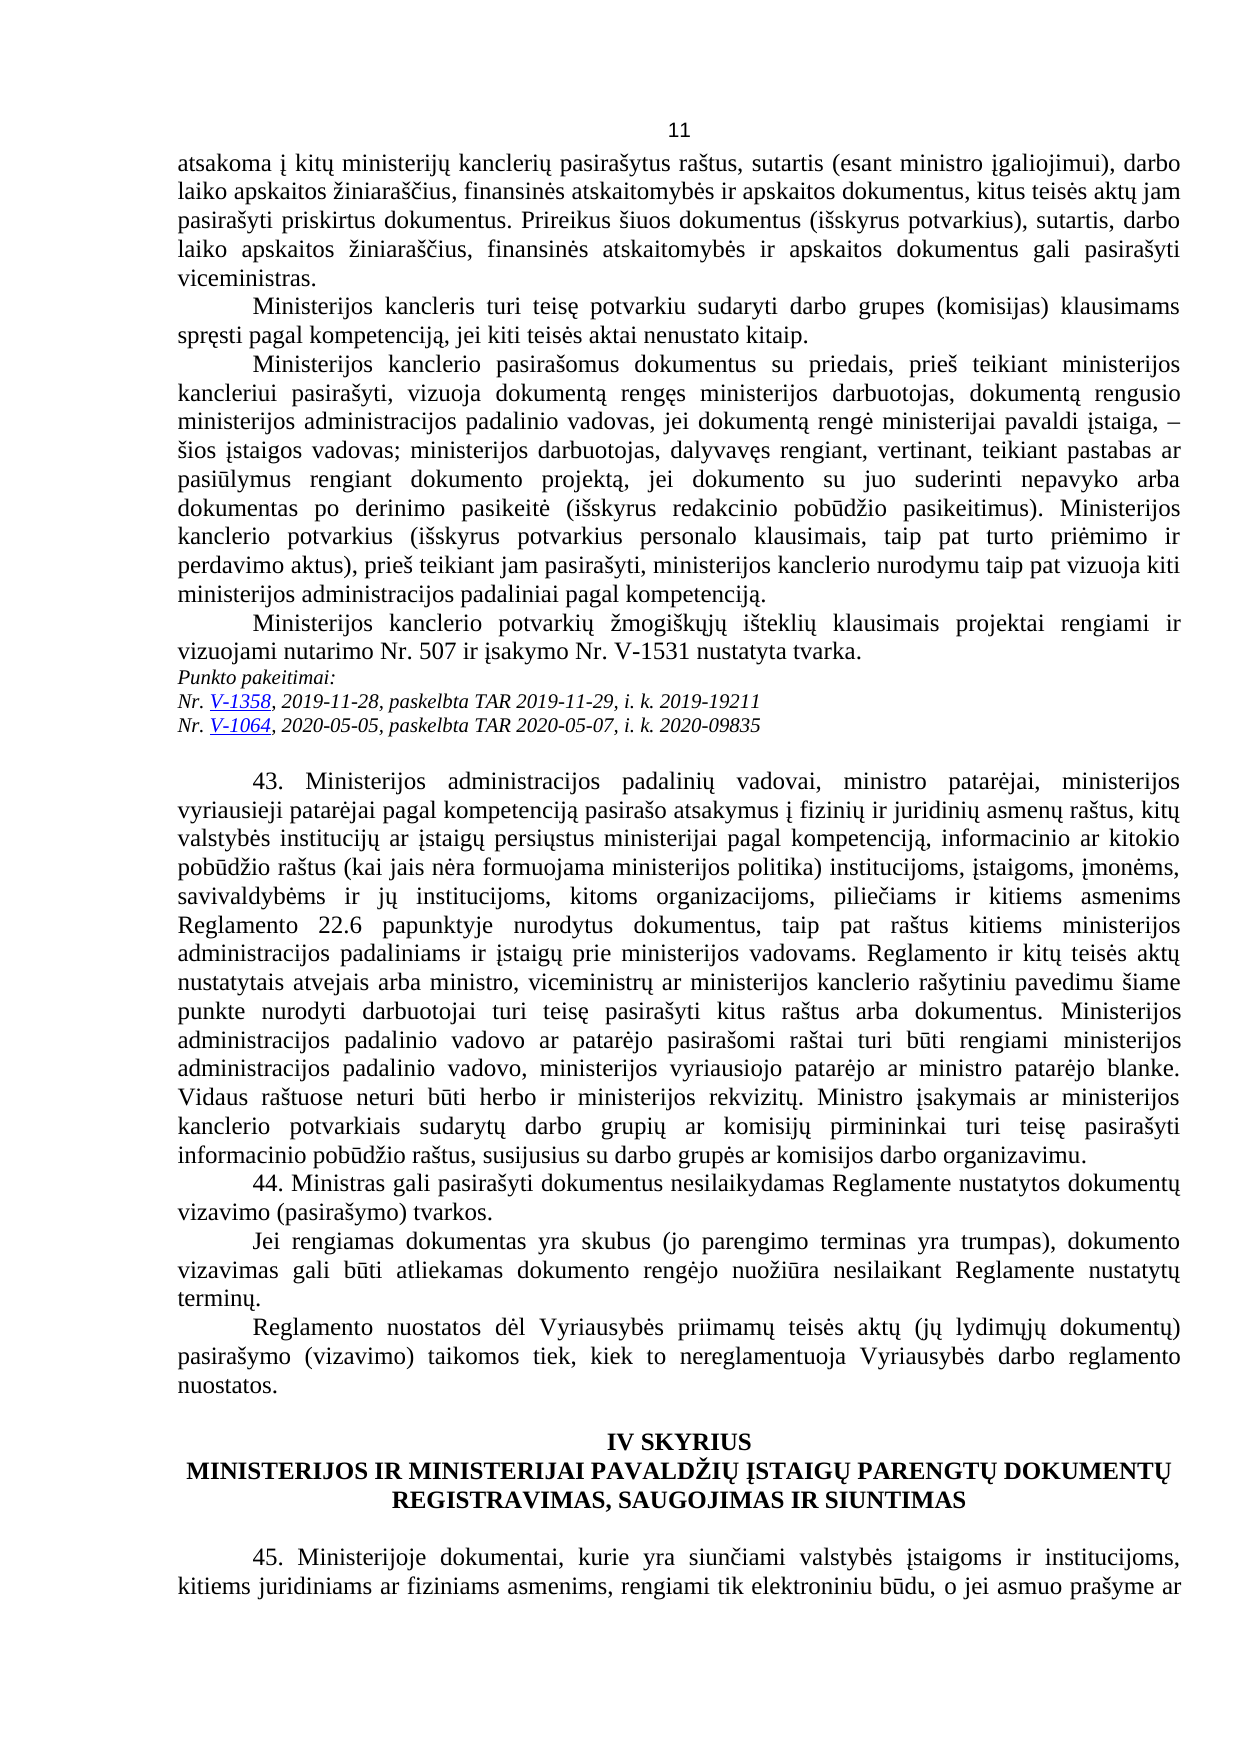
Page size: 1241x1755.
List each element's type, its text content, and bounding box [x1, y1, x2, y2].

text Reglamento nuostatos dėl Vyriausybės priimamų teisės aktų (jų lydimųjų dokumentų) pasirašymo (vizavimo) taikomos tiek, kiek to nereglamentuoja Vyriausybės darbo reglamento nuostatos. [177, 1312, 1181, 1398]
text Nr. V-1358, 2019-11-28, paskelbta TAR 2019-11-29, i. k. 2019-19211 [177, 689, 1181, 713]
text atsakoma į kitų ministerijų kanclerių pasirašytus raštus, sutartis (esant ministro įgaliojimui), darbo laiko apskaitos žiniaraščius, finansinės atskaitomybės ir apskaitos dokumentus, kitus teisės aktų jam pasirašyti priskirtus dokumentus. Prireikus šiuos dokumentus (išskyrus potvarkius), sutartis, darbo laiko apskaitos žiniaraščius, finansinės atskaitomybės ir apskaitos dokumentus gali pasirašyti viceministras. [177, 148, 1181, 291]
text Ministerijos kanclerio pasirašomus dokumentus su priedais, prieš teikiant ministerijos kancleriui pasirašyti, vizuoja dokumentą rengęs ministerijos darbuotojas, dokumentą rengusio ministerijos administracijos padalinio vadovas, jei dokumentą rengė ministerijai pavaldi įstaiga, – šios įstaigos vadovas; ministerijos darbuotojas, dalyvavęs rengiant, vertinant, teikiant pastabas ar pasiūlymus rengiant dokumento projektą, jei dokumento su juo suderinti nepavyko arba dokumentas po derinimo pasikeitė (išskyrus redakcinio pobūdžio pasikeitimus). Ministerijos kanclerio potvarkius (išskyrus potvarkius personalo klausimais, taip pat turto priėmimo ir perdavimo aktus), prieš teikiant jam pasirašyti, ministerijos kanclerio nurodymu taip pat vizuoja kiti ministerijos administracijos padaliniai pagal kompetenciją. [177, 349, 1181, 608]
text Jei rengiamas dokumentas yra skubus (jo parengimo terminas yra trumpas), dokumento vizavimas gali būti atliekamas dokumento rengėjo nuožiūra nesilaikant Reglamente nustatytų terminų. [177, 1226, 1181, 1312]
text Ministerijos kancleris turi teisę potvarkiu sudaryti darbo grupes (komisijas) klausimams spręsti pagal kompetenciją, jei kiti teisės aktai nenustato kitaip. [177, 291, 1181, 349]
text Punkto pakeitimai: [177, 665, 1181, 689]
text 45. Ministerijoje dokumentai, kurie yra siunčiami valstybės įstaigoms ir institucijoms, kitiems juridiniams ar fiziniams asmenims, rengiami tik elektroniniu būdu, o jei asmuo prašyme ar [177, 1542, 1181, 1600]
text IV SKYRIUS [177, 1427, 1181, 1456]
text 43. Ministerijos administracijos padalinių vadovai, ministro patarėjai, ministerijos vyriausieji patarėjai pagal kompetenciją pasirašo atsakymus į fizinių ir juridinių asmenų raštus, kitų valstybės institucijų ar įstaigų persiųstus ministerijai pagal kompetenciją, informacinio ar kitokio pobūdžio raštus (kai jais nėra formuojama ministerijos politika) institucijoms, įstaigoms, įmonėms, savivaldybėms ir jų institucijoms, kitoms organizacijoms, piliečiams ir kitiems asmenims Reglamento 22.6 papunktyje nurodytus dokumentus, taip pat raštus kitiems ministerijos administracijos padaliniams ir įstaigų prie ministerijos vadovams. Reglamento ir kitų teisės aktų nustatytais atvejais arba ministro, viceministrų ar ministerijos kanclerio rašytiniu pavedimu šiame punkte nurodyti darbuotojai turi teisę pasirašyti kitus raštus arba dokumentus. Ministerijos administracijos padalinio vadovo ar patarėjo pasirašomi raštai turi būti rengiami ministerijos administracijos padalinio vadovo, ministerijos vyriausiojo patarėjo ar ministro patarėjo blanke. Vidaus raštuose neturi būti herbo ir ministerijos rekvizitų. Ministro įsakymais ar ministerijos kanclerio potvarkiais sudarytų darbo grupių ar komisijų pirmininkai turi teisę pasirašyti informacinio pobūdžio raštus, susijusius su darbo grupės ar komisijos darbo organizavimu. [177, 766, 1181, 1168]
text Ministerijos kanclerio potvarkių žmogiškųjų išteklių klausimais projektai rengiami ir vizuojami nutarimo Nr. 507 ir įsakymo Nr. V-1531 nustatyta tvarka. [177, 608, 1181, 665]
text Nr. V-1064, 2020-05-05, paskelbta TAR 2020-05-07, i. k. 2020-09835 [177, 713, 1181, 737]
text MINISTERIJOS IR MINISTERIJAI PAVALDŽIŲ ĮSTAIGŲ PARENGTŲ DOKUMENTŲ REGISTRAVIMAS, SAUGOJIMAS IR SIUNTIMAS [177, 1456, 1181, 1513]
text 44. Ministras gali pasirašyti dokumentus nesilaikydamas Reglamente nustatytos dokumentų vizavimo (pasirašymo) tvarkos. [177, 1168, 1181, 1226]
